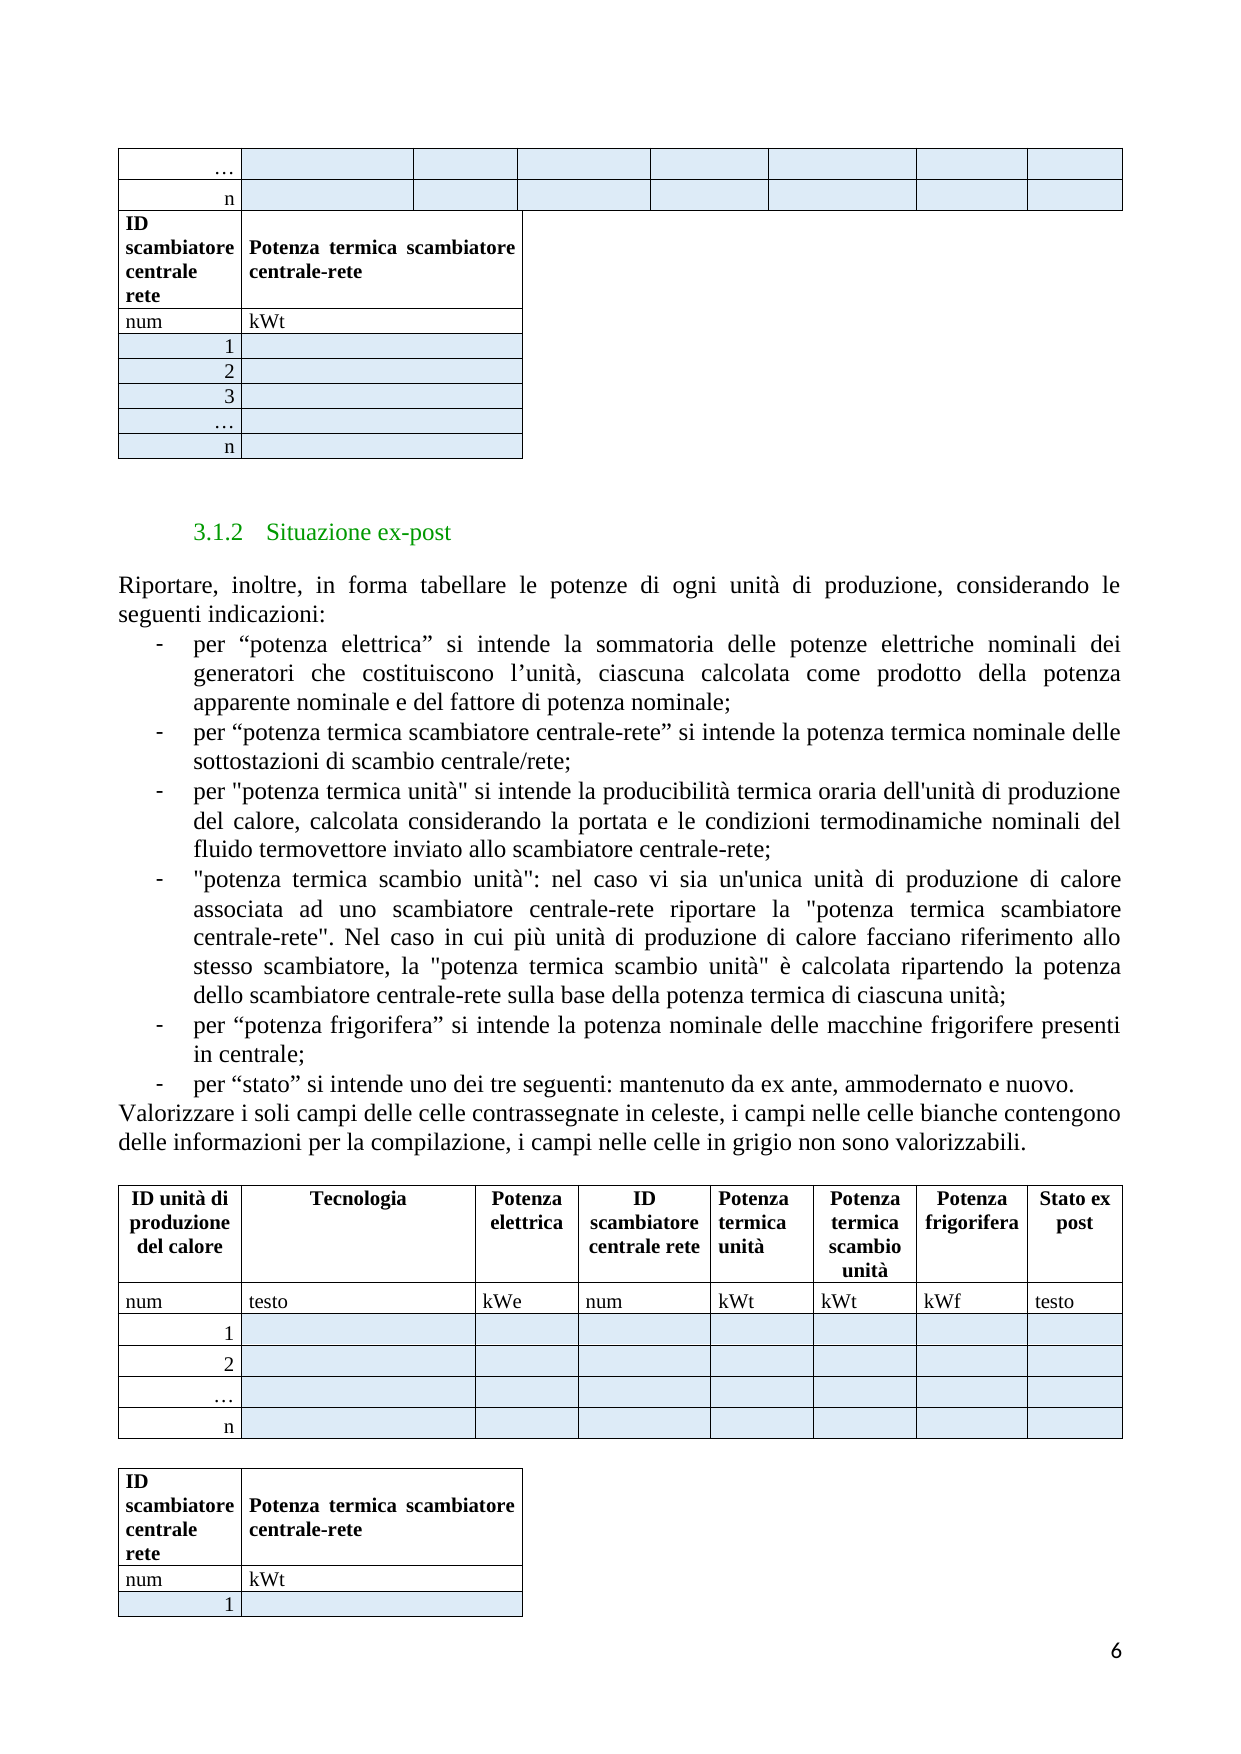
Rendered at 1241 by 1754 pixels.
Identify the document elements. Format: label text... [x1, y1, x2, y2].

table_cell [476, 1408, 578, 1438]
table_cell 1 [119, 334, 241, 358]
table_cell num [119, 309, 241, 333]
table_cell [650, 333, 768, 358]
table_cell … [119, 1377, 241, 1407]
table_cell [917, 383, 1028, 408]
table_cell [579, 1408, 710, 1438]
table_cell kWt [814, 1283, 916, 1313]
table_cell [768, 408, 917, 433]
list per “potenza frigorifera” si intende la potenza nominale delle macchine frigorifere presenti in centrale; [156, 1009, 1122, 1068]
table_cell [242, 149, 413, 179]
table_cell ID scambiatore centrale rete [119, 211, 241, 307]
table_cell [917, 1408, 1027, 1438]
text Riportare, inoltre, in forma tabellare le potenze di ogni unità di produzione, considerando le seguenti indicazioni: [118, 570, 1122, 628]
table_cell … [119, 149, 241, 179]
table_cell [917, 1377, 1027, 1407]
table_cell num [119, 1283, 241, 1313]
table_cell [1028, 308, 1122, 333]
table_cell [917, 211, 1028, 307]
table_cell Potenza termica scambiatore centrale-rete [242, 211, 522, 307]
table_cell [768, 308, 917, 333]
table_cell [711, 1314, 813, 1344]
table_cell n [119, 434, 241, 458]
table_header Potenza elettrica [476, 1186, 578, 1282]
table_header Potenza frigorifera [917, 1186, 1027, 1282]
table_cell testo [242, 1283, 475, 1313]
table_cell [242, 180, 413, 210]
table_cell [1028, 433, 1122, 458]
table_cell num [119, 1566, 241, 1591]
table_cell [768, 333, 917, 358]
table_cell [523, 358, 650, 383]
table_header Potenza termica scambio unità [814, 1186, 916, 1282]
table_cell [242, 334, 522, 358]
table_cell [476, 1346, 578, 1376]
table_cell [768, 358, 917, 383]
table_cell 2 [119, 1346, 241, 1376]
text Valorizzare i soli campi delle celle contrassegnate in celeste, i campi nelle celle bianche contengono delle informazioni per la compilazione, i campi nelle celle in grigio non sono valorizzabili. [118, 1098, 1122, 1156]
table_cell [917, 180, 1027, 210]
table_cell [768, 433, 917, 458]
table_cell [242, 1408, 475, 1438]
table_cell [1028, 211, 1122, 307]
table_cell [523, 408, 650, 433]
table_cell [1028, 333, 1122, 358]
table_cell [917, 408, 1028, 433]
table_cell [579, 1377, 710, 1407]
table_cell [917, 1346, 1027, 1376]
table_cell [242, 384, 522, 408]
table_cell [769, 149, 916, 179]
subtitle Situazione ex-post [193, 517, 1122, 545]
table_cell [917, 433, 1028, 458]
table_cell [242, 1346, 475, 1376]
table_cell [1028, 1408, 1122, 1438]
table_cell kWt [242, 1566, 522, 1591]
table_cell [1028, 1377, 1122, 1407]
table_header ID scambiatore centrale rete [119, 1469, 241, 1565]
table_cell … [119, 409, 241, 433]
table_cell [917, 1314, 1027, 1344]
table_cell kWe [476, 1283, 578, 1313]
table_cell testo [1028, 1283, 1122, 1313]
table_cell [242, 359, 522, 383]
table_cell [814, 1377, 916, 1407]
table_cell [414, 180, 517, 210]
table_cell [476, 1377, 578, 1407]
table_cell [242, 1377, 475, 1407]
table_cell [1028, 149, 1122, 179]
table_cell [579, 1346, 710, 1376]
list per “potenza termica scambiatore centrale-rete” si intende la potenza termica nominale delle sottostazioni di scambio centrale/rete; [156, 716, 1122, 775]
table_cell num [579, 1283, 710, 1313]
table_cell [650, 408, 768, 433]
table_cell [579, 1314, 710, 1344]
table_cell 1 [119, 1592, 241, 1616]
table_cell [518, 149, 650, 179]
table_cell [650, 358, 768, 383]
list "potenza termica scambio unità": nel caso vi sia un'unica unità di produzione di calore associata ad uno scambiatore centrale-rete riportare la "potenza termica scambiatore centrale-rete". Nel caso in cui più unità di produzione di calore facciano riferimento allo stesso scambiatore, la "potenza termica scambio unità" è calcolata ripartendo la potenza dello scambiatore centrale-rete sulla base della potenza termica di ciascuna unità; [156, 863, 1122, 1009]
table_cell n [119, 180, 241, 210]
table_cell 2 [119, 359, 241, 383]
table_cell [768, 211, 917, 307]
table_cell [814, 1346, 916, 1376]
table_cell [1028, 1346, 1122, 1376]
table_cell [1028, 358, 1122, 383]
list per “potenza elettrica” si intende la sommatoria delle potenze elettriche nominali dei generatori che costituiscono l’unità, ciascuna calcolata come prodotto della potenza apparente nominale e del fattore di potenza nominale; [156, 628, 1122, 716]
table_cell [917, 333, 1028, 358]
table_cell [523, 211, 650, 307]
table_header Stato ex post [1028, 1186, 1122, 1282]
table_cell [651, 180, 768, 210]
table_cell [769, 180, 916, 210]
table_cell [242, 1314, 475, 1344]
table_header Potenza termica scambiatore centrale-rete [242, 1469, 522, 1565]
table_cell [242, 434, 522, 458]
table_cell [523, 433, 650, 458]
table_cell [242, 409, 522, 433]
table_cell [711, 1377, 813, 1407]
table_cell [917, 308, 1028, 333]
table_cell [1028, 180, 1122, 210]
table_cell [917, 358, 1028, 383]
table_cell [917, 149, 1027, 179]
table_cell [768, 383, 917, 408]
table_header Tecnologia [242, 1186, 475, 1282]
table_cell kWf [917, 1283, 1027, 1313]
table_cell [414, 149, 517, 179]
table_cell [651, 149, 768, 179]
table_cell [711, 1408, 813, 1438]
list per “stato” si intende uno dei tre seguenti: mantenuto da ex ante, ammodernato e nuovo. [156, 1068, 1122, 1098]
table_cell [523, 333, 650, 358]
table_cell kWt [242, 309, 522, 333]
table_cell [814, 1314, 916, 1344]
table_cell [711, 1346, 813, 1376]
table_cell [242, 1592, 522, 1616]
table_cell [650, 383, 768, 408]
table_cell [650, 308, 768, 333]
table_header ID unità di produzione del calore [119, 1186, 241, 1282]
list per "potenza termica unità" si intende la producibilità termica oraria dell'unità di produzione del calore, calcolata considerando la portata e le condizioni termodinamiche nominali del fluido termovettore inviato allo scambiatore centrale-rete; [156, 775, 1122, 863]
table_cell [523, 383, 650, 408]
table_cell [1028, 1314, 1122, 1344]
table_header ID scambiatore centrale rete [579, 1186, 710, 1282]
table_cell [476, 1314, 578, 1344]
table_cell [814, 1408, 916, 1438]
table_cell kWt [711, 1283, 813, 1313]
table_cell [523, 308, 650, 333]
table_cell [518, 180, 650, 210]
table_cell n [119, 1408, 241, 1438]
table_header Potenza termica unità [711, 1186, 813, 1282]
table_cell [650, 211, 768, 307]
table_cell [1028, 383, 1122, 408]
table_cell [1028, 408, 1122, 433]
table_cell 1 [119, 1314, 241, 1344]
table_cell [650, 433, 768, 458]
table_cell 3 [119, 384, 241, 408]
